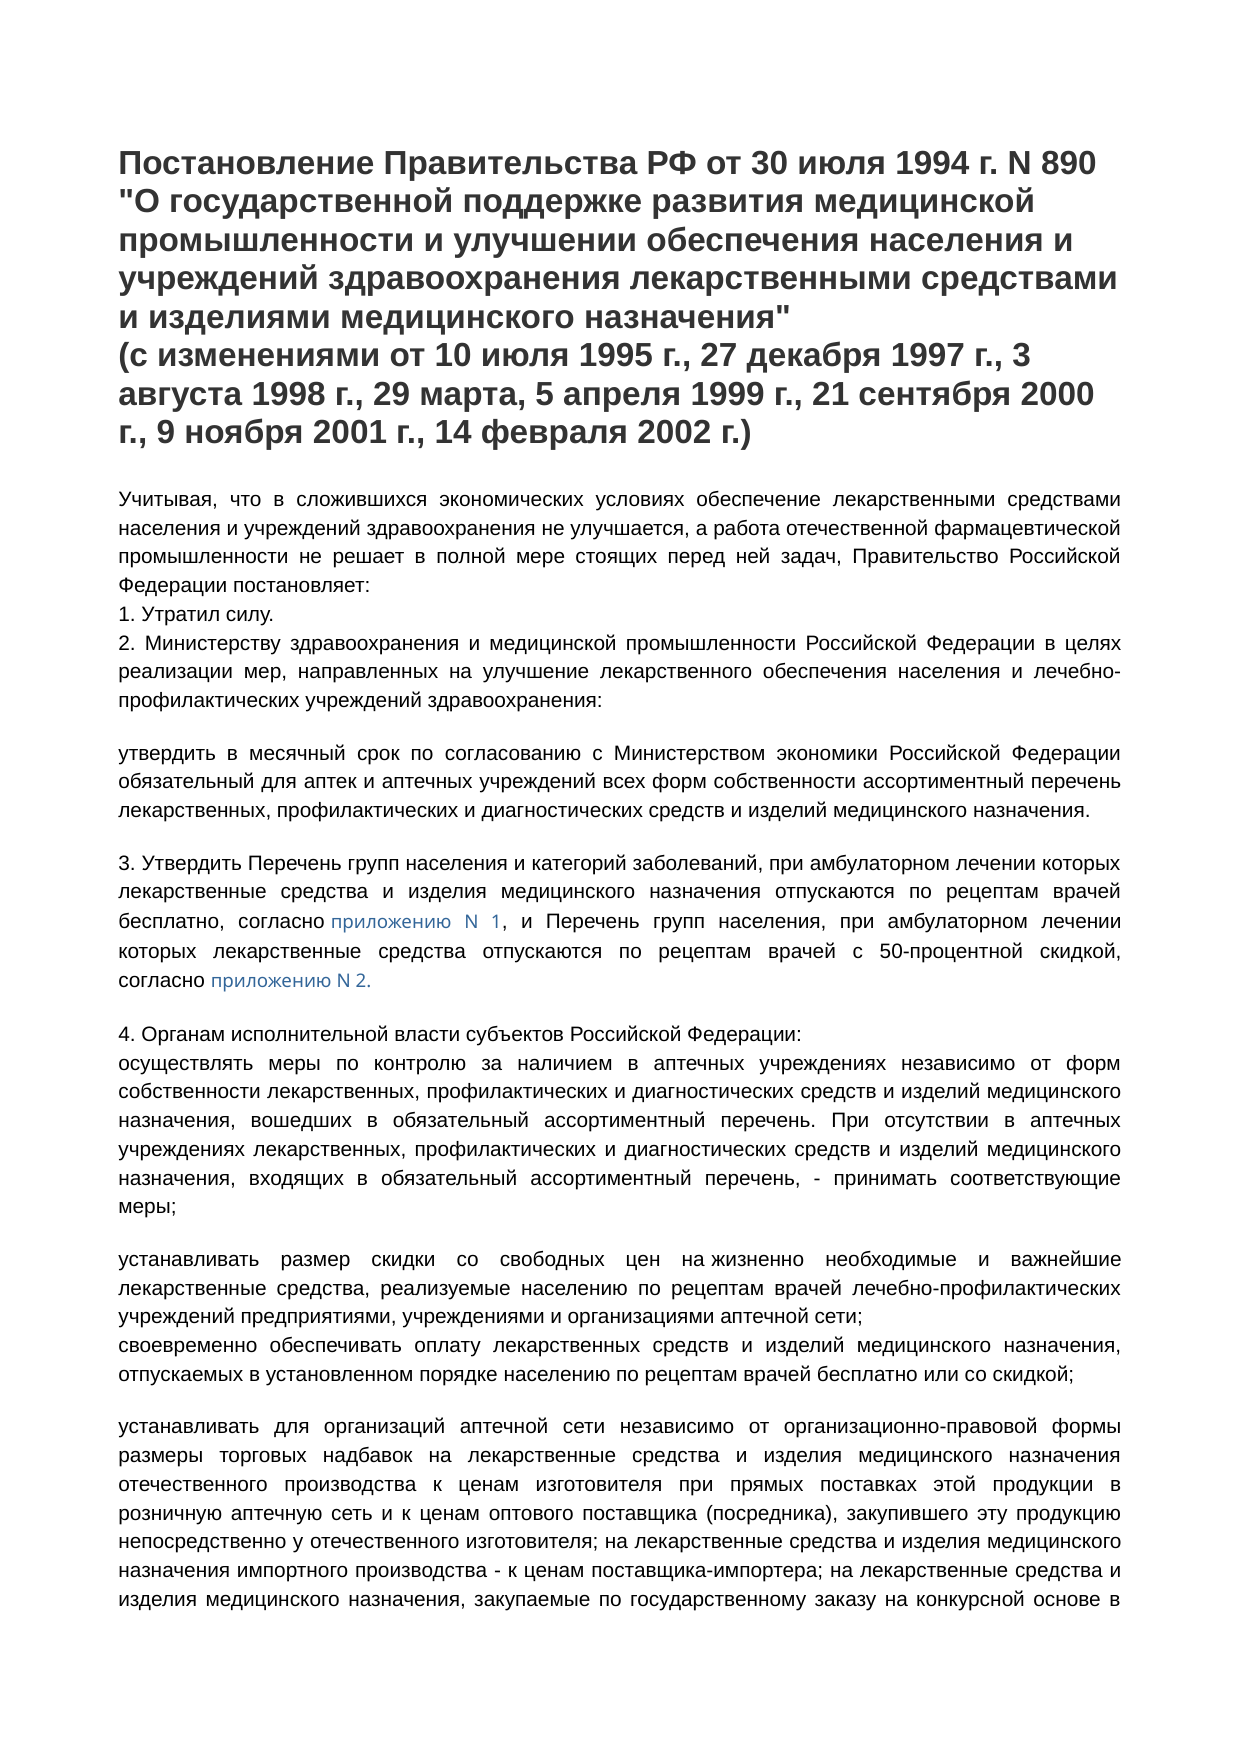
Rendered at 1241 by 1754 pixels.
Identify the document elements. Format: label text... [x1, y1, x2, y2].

text Учитывая, что в сложившихся экономических условиях обеспечение лекарственными средствами населения и учреждений здравоохранения не улучшается, а работа отечественной фармацевтической промышленности не решает в полной мере стоящих перед ней задач, Правительство Российской Федерации постановляет: [118, 487, 1122, 597]
text 3. Утвердить Перечень групп населения и категорий заболеваний, при амбулаторном лечении которых лекарственные средства и изделия медицинского назначения отпускаются по рецептам врачей бесплатно, согласно приложению N 1, и Перечень групп населения, при амбулаторном лечении которых лекарственные средства отпускаются по рецептам врачей с 50-процентной скидкой, согласно приложению N 2. [118, 850, 1122, 993]
text 4. Органам исполнительной власти субъектов Российской Федерации: [118, 1022, 1122, 1046]
text устанавливать размер скидки со свободных цен на жизненно необходимые и важнейшие лекарственные средства, реализуемые населению по рецептам врачей лечебно-профилактических учреждений предприятиями, учреждениями и организациями аптечной сети; [118, 1247, 1122, 1328]
subtitle Постановление Правительства РФ от 30 июля 1994 г. N 890 "О государственной поддержке развития медицинской промышленности и улучшении обеспечения населения и учреждений здравоохранения лекарственными средствами и изделиями медицинского назначения" (с изменениями от 10 июля 1995 г., 27 декабря 1997 г., 3 августа 1998 г., 29 марта, 5 апреля 1999 г., 21 сентября 2000 г., 9 ноября 2001 г., 14 февраля 2002 г.) [118, 143, 1122, 451]
text утвердить в месячный срок по согласованию с Министерством экономики Российской Федерации обязательный для аптек и аптечных учреждений всех форм собственности ассортиментный перечень лекарственных, профилактических и диагностических средств и изделий медицинского назначения. [118, 740, 1122, 822]
text 2. Министерству здравоохранения и медицинской промышленности Российской Федерации в целях реализации мер, направленных на улучшение лекарственного обеспечения населения и лечебно-профилактических учреждений здравоохранения: [118, 631, 1122, 712]
text 1. Утратил силу. [118, 602, 1122, 626]
text осуществлять меры по контролю за наличием в аптечных учреждениях независимо от форм собственности лекарственных, профилактических и диагностических средств и изделий медицинского назначения, вошедших в обязательный ассортиментный перечень. При отсутствии в аптечных учреждениях лекарственных, профилактических и диагностических средств и изделий медицинского назначения, входящих в обязательный ассортиментный перечень, - принимать соответствующие меры; [118, 1051, 1122, 1218]
text своевременно обеспечивать оплату лекарственных средств и изделий медицинского назначения, отпускаемых в установленном порядке населению по рецептам врачей бесплатно или со скидкой; [118, 1333, 1122, 1386]
text устанавливать для организаций аптечной сети независимо от организационно-правовой формы размеры торговых надбавок на лекарственные средства и изделия медицинского назначения отечественного производства к ценам изготовителя при прямых поставках этой продукции в розничную аптечную сеть и к ценам оптового поставщика (посредника), закупившего эту продукцию непосредственно у отечественного изготовителя; на лекарственные средства и изделия медицинского назначения импортного производства - к ценам поставщика-импортера; на лекарственные средства и изделия медицинского назначения, закупаемые по государственному заказу на конкурсной основе в [118, 1414, 1122, 1611]
